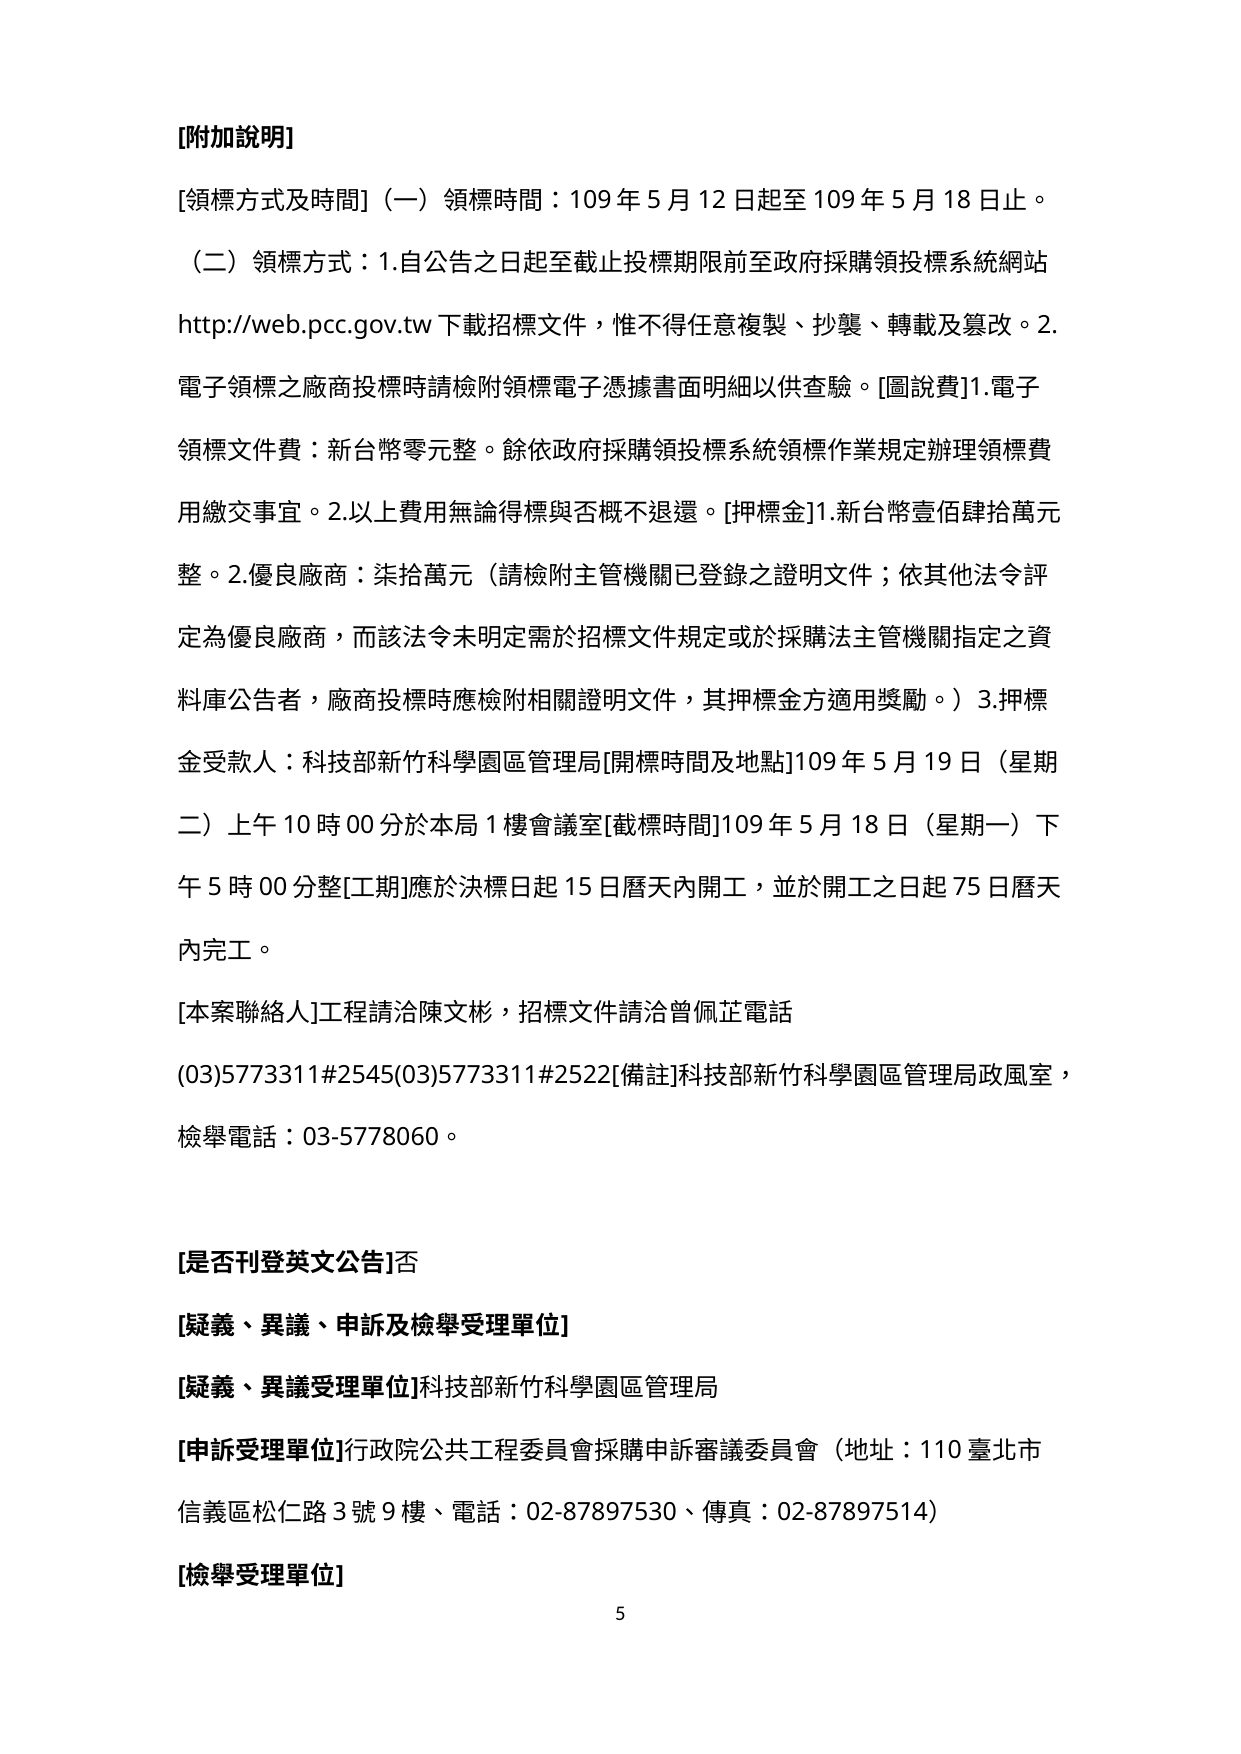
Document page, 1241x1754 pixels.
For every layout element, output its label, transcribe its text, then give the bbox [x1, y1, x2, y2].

text [機關代碼]A.27.4 [機關名稱]科技部新竹科學園區管理局 [單位名稱]科技部新竹科學園區管理局 [機關地址]300新竹市東區新安路2號 [聯絡人]陳文彬 [聯絡電話](03)5773311分機2545 [傳真號碼](03)5790081 [電子郵件信箱]cwb00381@sipa.gov.tw [標案案號]SBIP-109-010 [標案名稱]新竹園區道路(包括創新一路、創新二路及園區二路)鋪面改善、臺大醫院新竹生醫園區分院西側闢開口工程 [標的分類]工程類5131 - 快速道路(不含高架快速道路), 街道, 馬路, 鐵路及機場跑道 [工程計畫編號] [本採購案是否屬於建築工程]否，本案非屬建築工程 [本案是否包括「瀝青混凝土鋪面」、「控制性低強度回填材料(CLSM)」、「級配粒料基層」、「級配粒料底層」或「低密度再生透水混凝土」等可使用再生粒料之工作項目]是 [使用焚化再生粒料(底渣資源化產品)]0公噸 [使用轉爐石]0公噸 [使用電弧爐氧化碴]0公噸 [未使用焚化再生粒料、轉爐石、電弧爐氧化碴之理由]本案使用再生瀝青混凝土鋪面，(密級配，30%回收料)共18m3，做為管挖路面假修復使 用，進行路面瀝青混凝土工程即刨除重鋪，故無特別使用底渣或轉爐石等材料。 [財物採購性質]非屬財物之工程或勞務 [採購金額]28,350,000元 [採購金額級距]公告金額以上未達查核金額 [辦理方式]自辦 [依據法條]採購法第18條、第19條 [是否適用條約或協定之採購] [是否適用WTO政府採購協定(GPA)] 否 [是否適用臺紐經濟合作協定(ANZTEC)] 否 [是否適用臺星經濟夥伴協定(ASTEP)] 否 [本採購是否屬「具敏感性或國安(含資安)疑慮之業務範疇」採購]否 [本採購是否屬「涉及國家安全」採購]否 [預算金額]28,350,000元 [預算金額是否公開]是 [後續擴充]否 [是否受機關補助]否 [是否含特別預算]否 [招標方式]公開招標 [決標方式]最低標 [是否依政府採購法施行細則第64條之2辦理]否 [新增公告傳輸次數]02 [招標狀態]第二次及以後公開招標 [機關自定公告日]109/05/12 [是否複數決標]否 [是否訂有底價]是 [是否屬特殊採購]否 [是否已辦理公開閱覽]否 [是否屬統包]否 [是否屬共同供應契約採購]否 [是否屬二以上機關之聯合採購(不適用共同供應契約規定)]否 [是否應依公共工程專業技師簽證規則實施技師簽證]否 [是否採行協商措施]否 [是否適用採購法第104條或105條或招標期限標準第10條或第4條之1]否 [是否依據採購法第106條第1項第1款辦理]否 [是否提供電子領標]是 [機關文件費(機關實收)]0元 [系統使用費]20元 [文件代收費]0元 [總計]20元 [是否提供現場領標]否 [是否提供電子投標]否 [截止投標]109/05/18 17:00 [開標時間]109/05/19 10:00 [開標地點]300新竹市東區新安路2號 [本局一樓會議室] [是否須繳納押標金] 是，尚未提供廠商線上繳納押標金 [押標金額度]詳附加說明[押標金] [投標文字]正體中文 [收受投標文件地點]300新竹市東區新安路2號[本局一樓收發室] [是否依據採購法第99條]否 [履約地點]新竹市(非原住民地區) [履約期限]詳附加說明[工期] [是否刊登公報]是 [是否依據採購法第11條之1，成立採購工作及審查小組]否 [本案採購契約是否採用主管機關訂定之範本]是 [本案採購契約是否採用主管機關訂定之最新版範本]是 [歸屬計畫類別]非屬愛台十二項計畫 [是否屬災區重建工程]否 [廠商資格摘要] 廠商資格訂為乙等（含）以上綜合營造業，並具備下列資格證明文件者：1.公司登記或商業登記證明文件2.承攬工程手冊（依營造業法第44條規定：依政府採購法辦理之營繕工程，不得交由評鑑為第三級之綜合營造業或專業營造業者承攬。經評鑑為第三級者為無效標，不得承攬。) 3.營造業登記證4.當年度營造業同業公會會員證5.廠商納稅證明6.廠商信用證明。 [是否訂有與履約能力有關之基本資格]是 [廠商應附具之基本資格證明文件或物品] 1.廠商信用之證明。 [附加說明] [領標方式及時間]（一）領標時間：109年5 月12 日起至109年 5 月 18 日止。 （二）領標方式：1.自公告之日起至截止投標期限前至政府採購領投標系統網站http://web.pcc.gov.tw下載招標文件，惟不得任意複製、抄襲、轉載及篡改。2.電子領標之廠商投標時請檢附領標電子憑據書面明細以供查驗。[圖說費]1.電子領標文件費：新台幣零元整。餘依政府採購領投標系統領標作業規定辦理領標費用繳交事宜。2.以上費用無論得標與否概不退還。[押標金]1.新台幣壹佰肆拾萬元整。2.優良廠商：柒拾萬元（請檢附主管機關已登錄之證明文件；依其他法令評定為優良廠商，而該法令未明定需於招標文件規定或於採購法主管機關指定之資料庫公告者，廠商投標時應檢附相關證明文件，其押標金方適用獎勵。）3.押標金受款人：科技部新竹科學園區管理局[開標時間及地點]109年 5 月19 日（星期二）上午10時00分於本局1樓會議室[截標時間]109年 5 月 18 日（星期一）下午5 時 00分整[工期]應於決標日起15日曆天內開工，並於開工之日起75日曆天內完工。 [本案聯絡人]工程請洽陳文彬，招標文件請洽曾佩芷電話(03)5773311#2545(03)5773311#2522[備註]科技部新竹科學園區管理局政風室，檢舉電話：03-5778060。 [是否刊登英文公告]否 [疑義、異議、申訴及檢舉受理單位] [疑義、異議受理單位]科技部新竹科學園區管理局 [申訴受理單位]行政院公共工程委員會採購申訴審議委員會（地址：110臺北市信義區松仁路3號9樓、電話：02-87897530、傳真：02-87897514） [檢舉受理單位] 部會署-科技部採購稽核小組（地址：106臺北市大安區和平東路2段106號17樓、電話：02-27377601、傳真：02-27377249） 法務部調查局（地址：231新北市新店區中華路74號;新店郵政60000號信箱、電話：02-29177777、傳真：02-29188888） 新竹市調查站（地址：30001新竹市東區經國路三段126號;新竹郵政60000號信箱、電話：03-5388888） 法務部廉政署（地址：100臺北市中正區博愛路166號;10099國史館郵局第153號信箱、電話：0800286586、傳真：02-23811234） 中央採購稽核小組（地址：110臺北市信義區松仁路3號9樓、電話：02-87897548、傳真：02-87897554） [招標公告傳輸時間]109/05/07 11:14 [177, 94, 1063, 1594]
